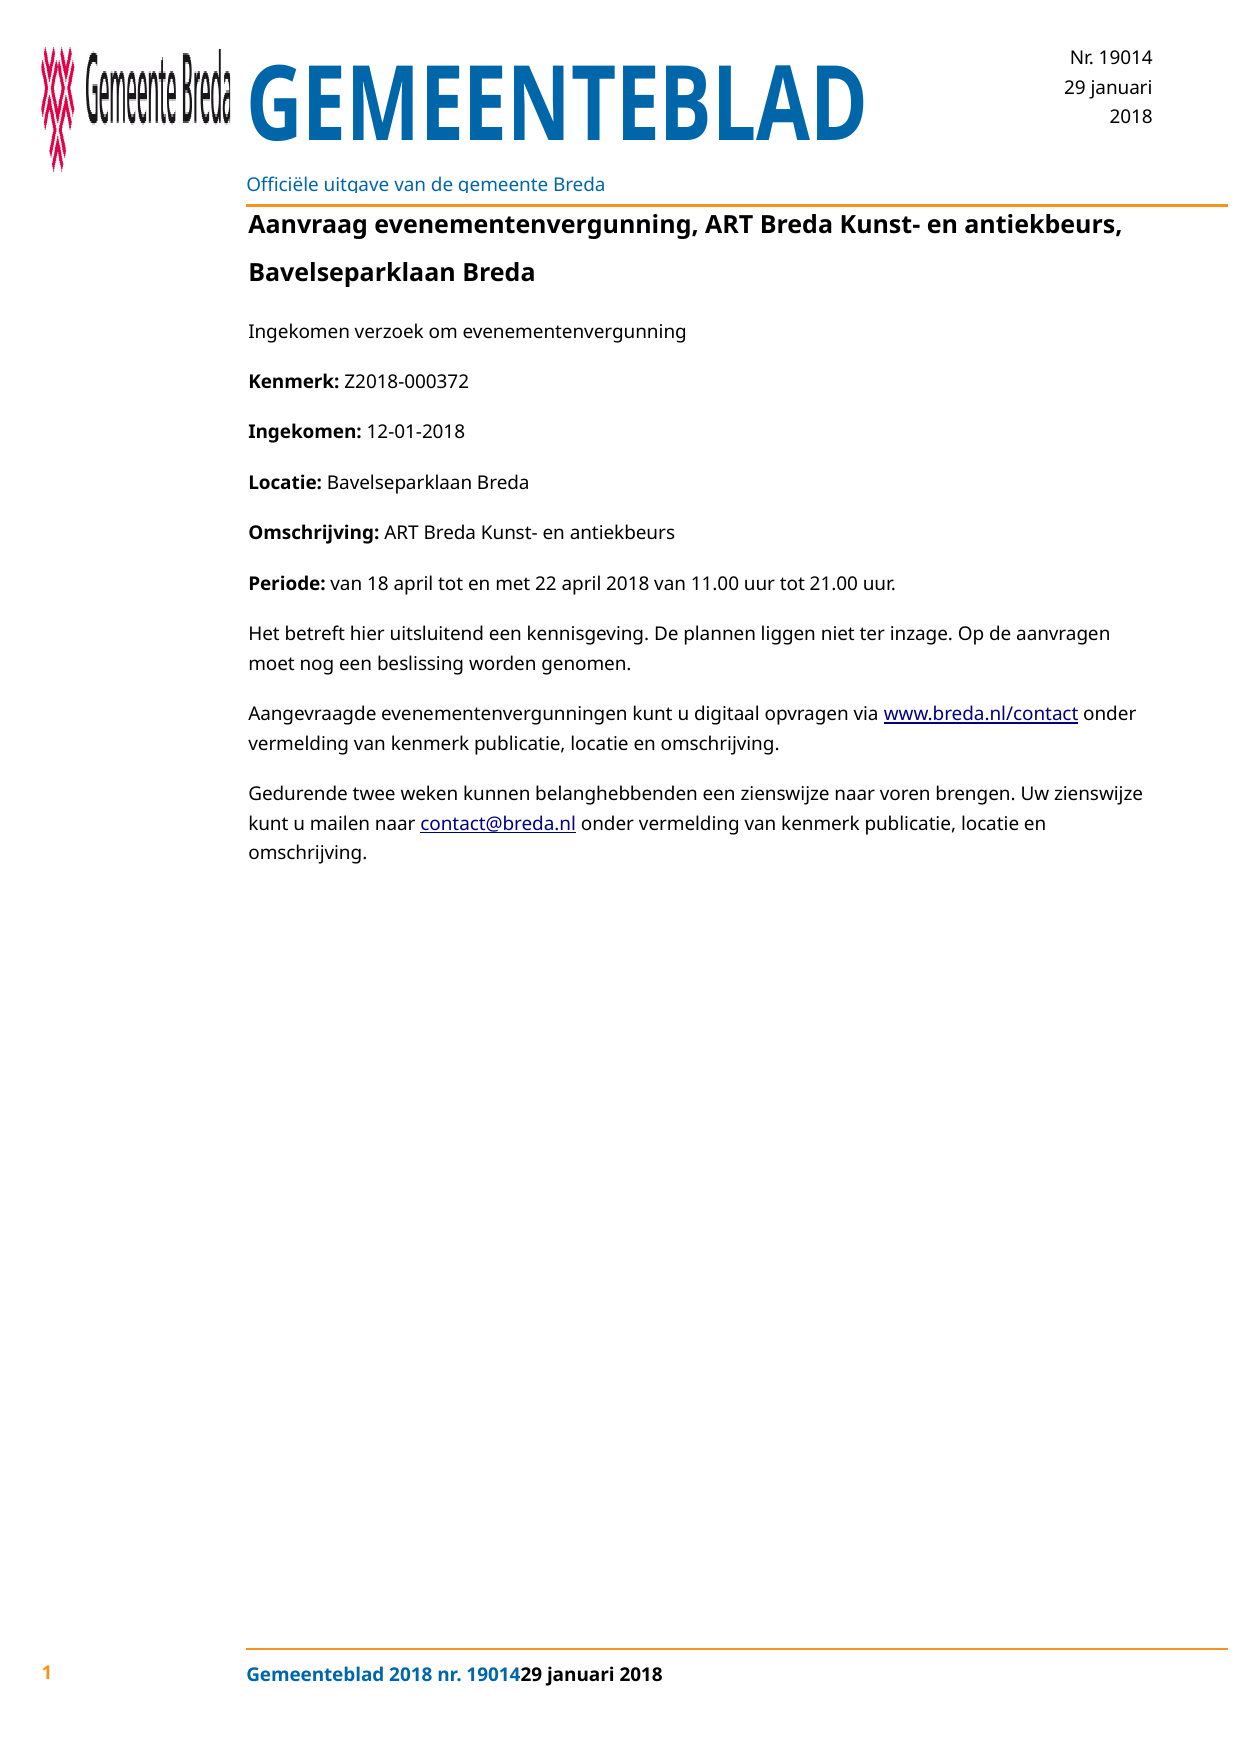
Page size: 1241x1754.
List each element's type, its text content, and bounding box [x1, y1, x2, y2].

text Het betreft hier uitsluitend een kennisgeving. De plannen liggen niet ter inzage. Op de aanvragen moet nog een beslissing worden genomen. [248, 620, 1152, 676]
text Periode: van 18 april tot en met 22 april 2018 van 11.00 uur tot 21.00 uur. [248, 570, 1152, 596]
text Gedurende twee weken kunnen belanghebbenden een zienswijze naar voren brengen. Uw zienswijze kunt u mailen naar contact@breda.nl onder vermelding van kenmerk publicatie, locatie en omschrijving. [248, 780, 1152, 865]
text Locatie: Bavelseparklaan Breda [248, 469, 1152, 495]
picture [41, 47, 231, 172]
text Ingekomen verzoek om evenementenvergunning [248, 318, 1152, 344]
text Kenmerk: Z2018-000372 [248, 368, 1152, 394]
text Aangevraagde evenementenvergunningen kunt u digitaal opvragen via www.breda.nl/contact onder vermelding van kenmerk publicatie, locatie en omschrijving. [248, 700, 1152, 756]
text Ingekomen: 12-01-2018 [248, 419, 1152, 444]
text Aanvraag evenementenvergunning, ART Breda Kunst- en antiekbeurs, Bavelseparklaan Breda [248, 207, 1152, 288]
text Omschrijving: ART Breda Kunst- en antiekbeurs [248, 519, 1152, 545]
